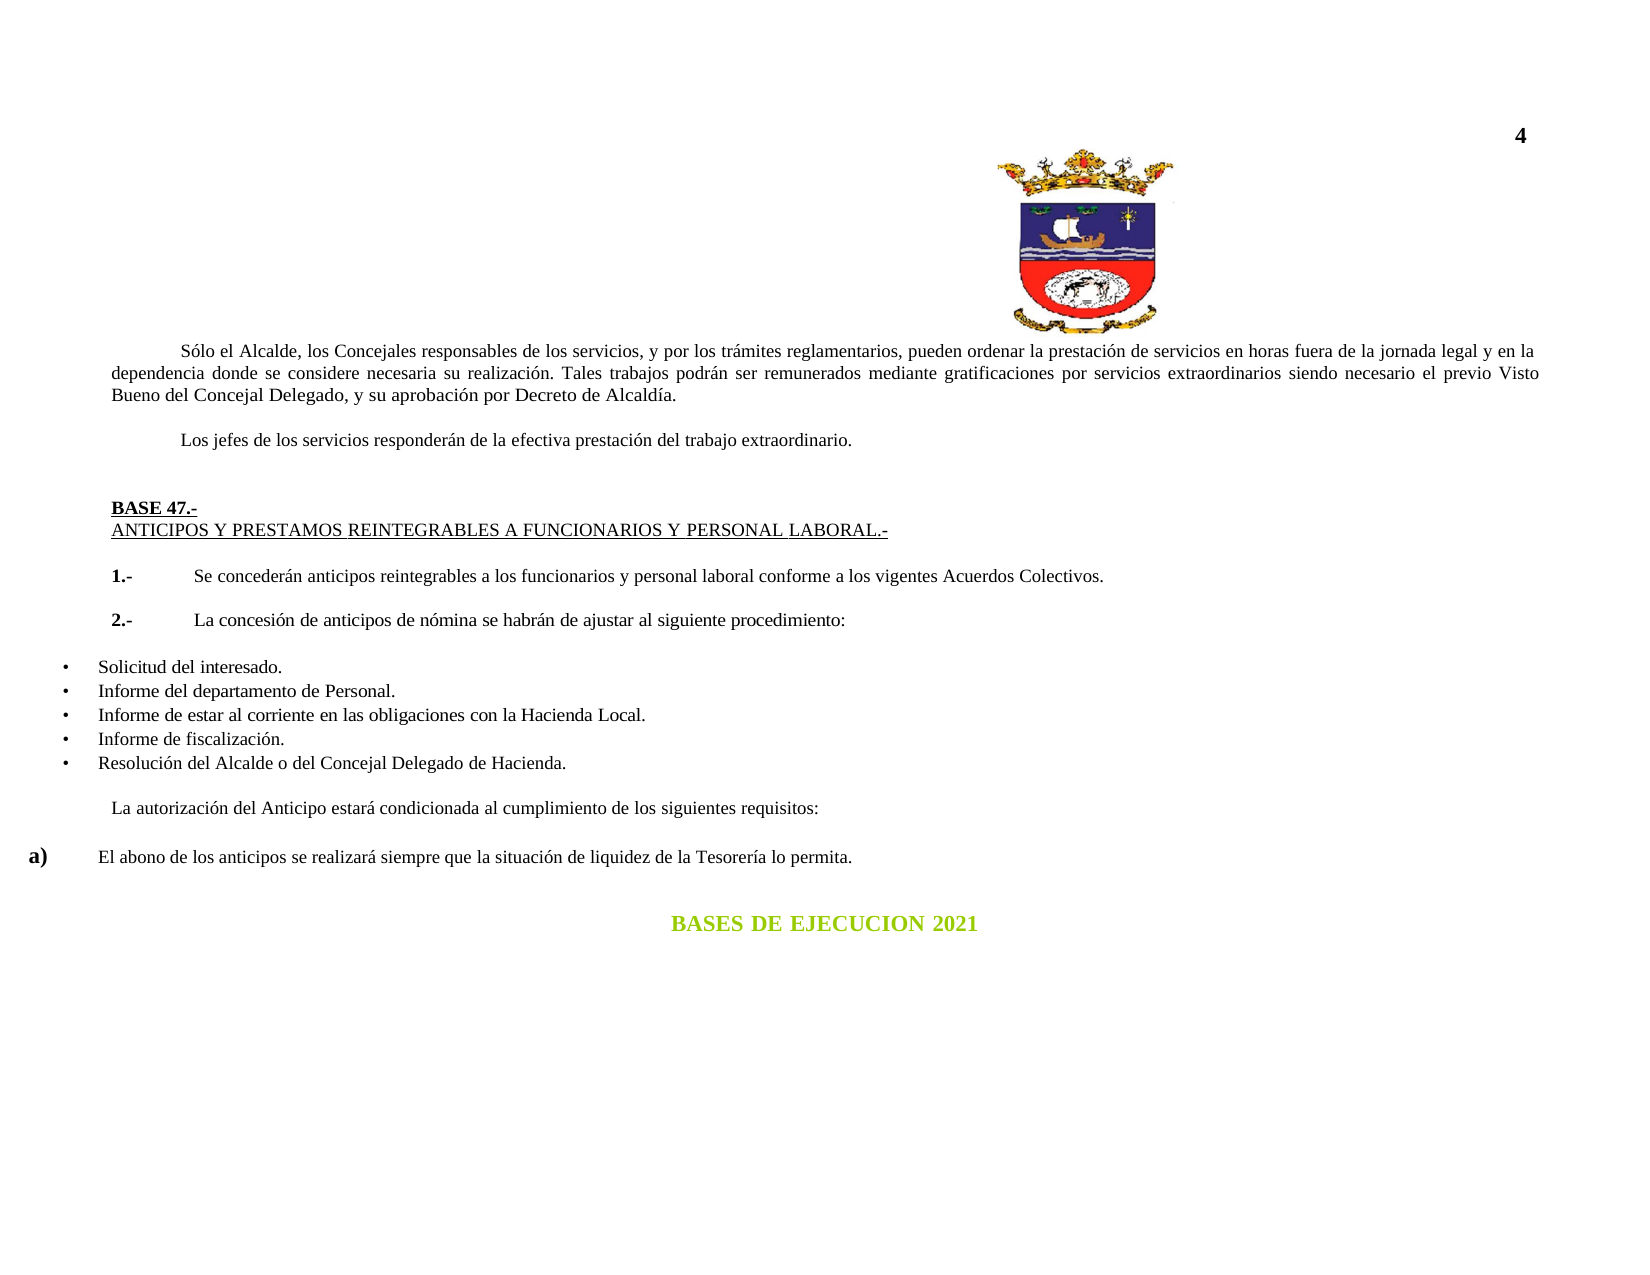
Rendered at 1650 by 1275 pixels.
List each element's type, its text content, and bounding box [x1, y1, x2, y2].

list Informe de estar al corriente en las obligaciones con la Hacienda Local. [62, 704, 1550, 725]
text 2.- La concesión de anticipos de nómina se habrán de ajustar al siguiente procedimiento: [111, 609, 1550, 631]
list Solicitud del interesado. [62, 656, 1550, 677]
list Informe del departamento de Personal. [62, 680, 1550, 702]
subtitle BASE 47.- [111, 497, 1550, 518]
text Los jefes de los servicios responderán de la efectiva prestación del trabajo extraordinario. [180, 429, 1550, 451]
list Informe de fiscalización. [62, 728, 1550, 749]
text 1.- Se concederán anticipos reintegrables a los funcionarios y personal laboral conforme a los vigentes Acuerdos Colectivos. [111, 564, 1550, 586]
text BASES DE EJECUCION 2021 [99, 910, 1549, 936]
text 4 [98, 122, 1526, 148]
list El abono de los anticipos se realizará siempre que la situación de liquidez de la Tesorería lo permita. [28, 842, 1550, 868]
text Sólo el Alcalde, los Concejales responsables de los servicios, y por los trámites reglamentarios, pueden ordenar la prestación de servicios en horas fuera de la jornada legal y en la dependencia donde se considere necesaria su realización. Tales trabajos podrán ser remunerados mediante gratificaciones por servicios extraordinarios siendo necesario el previo Visto Bueno del Concejal Delegado, y su aprobación por Decreto de Alcaldía. [111, 339, 1539, 406]
text ANTICIPOS Y PRESTAMOS REINTEGRABLES A FUNCIONARIOS Y PERSONAL LABORAL.- [111, 519, 1550, 541]
list Resolución del Alcalde o del Concejal Delegado de Hacienda. [62, 752, 1550, 773]
text La autorización del Anticipo estará condicionada al cumplimiento de los siguientes requisitos: [111, 797, 1550, 818]
